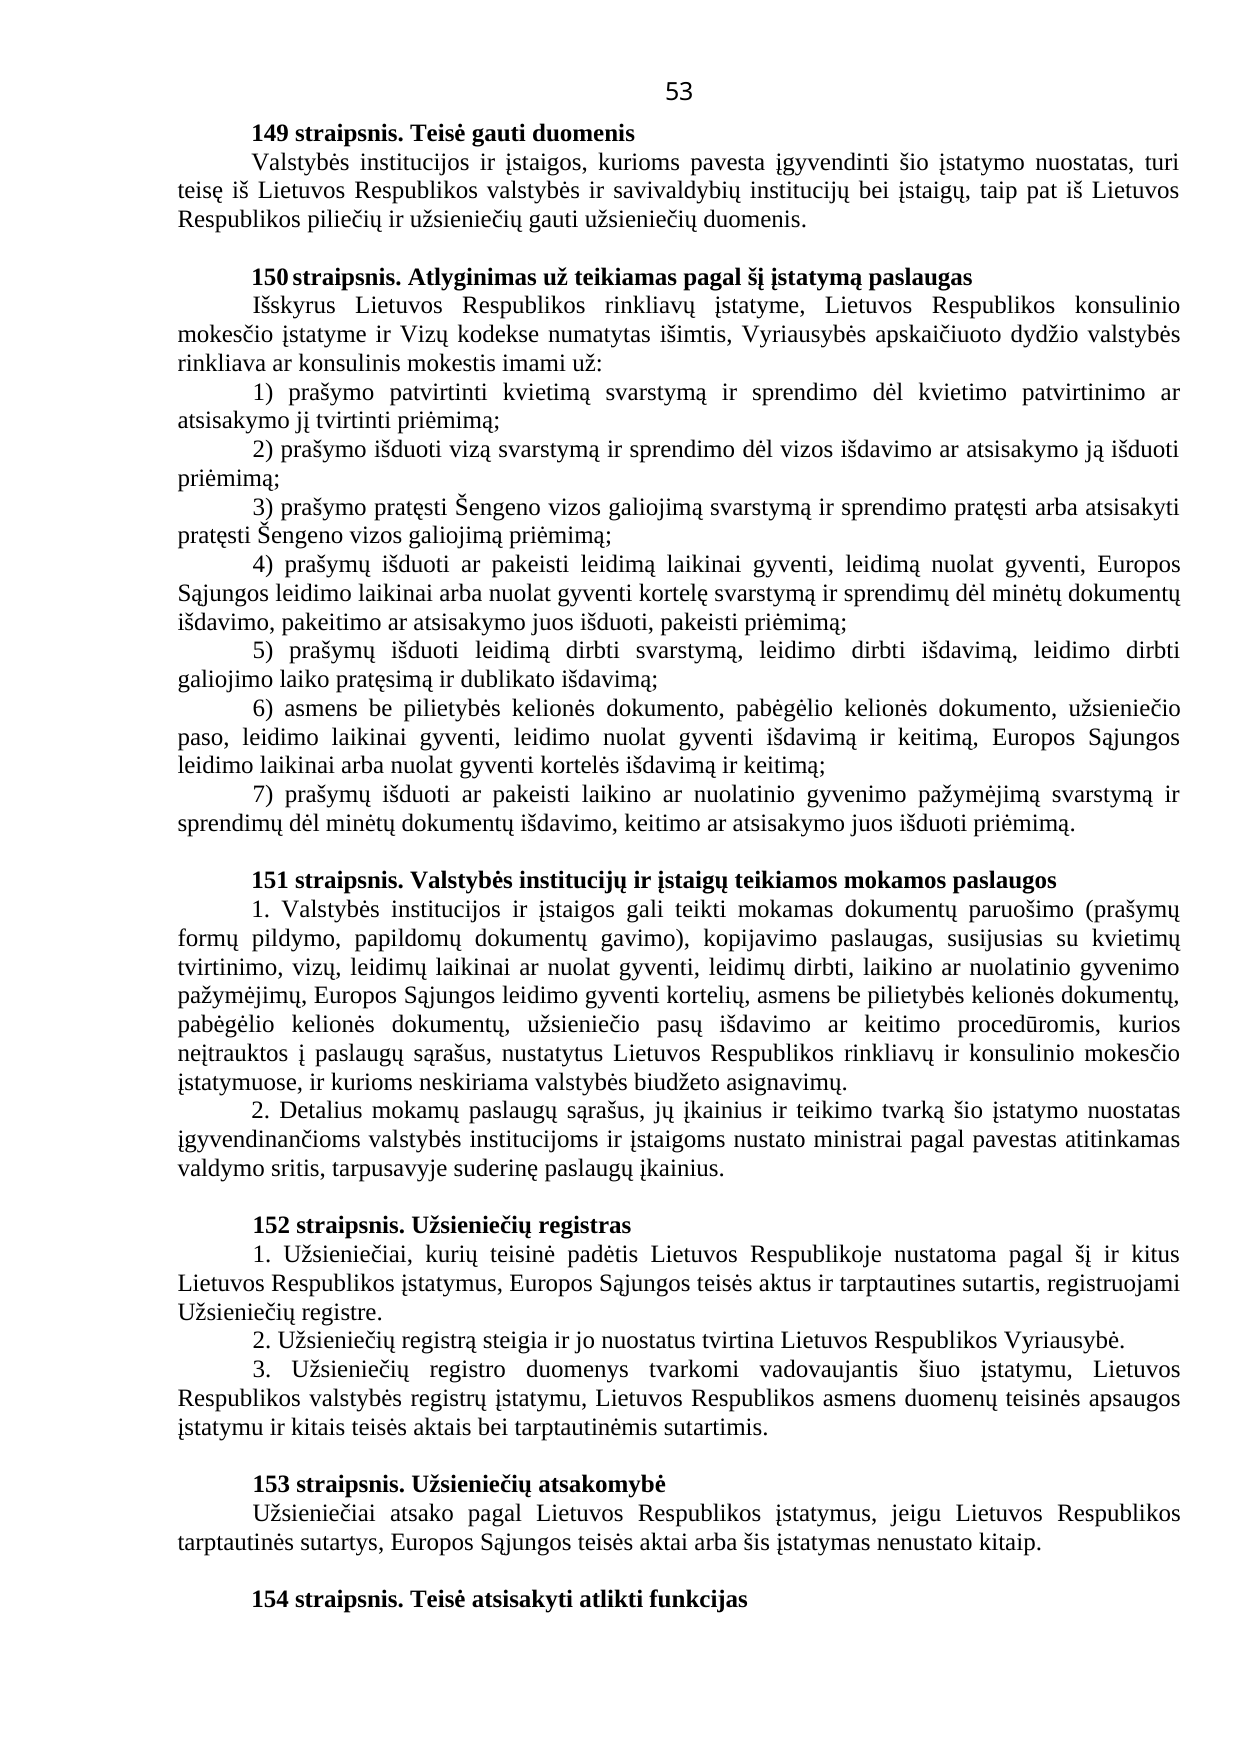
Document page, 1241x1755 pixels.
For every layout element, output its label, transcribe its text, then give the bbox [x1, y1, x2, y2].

text 3) prašymo pratęsti Šengeno vizos galiojimą svarstymą ir sprendimo pratęsti arba atsisakyti pratęsti Šengeno vizos galiojimą priėmimą; [177, 492, 1181, 549]
text 151 straipsnis. Valstybės institucijų ir įstaigų teikiamos mokamos paslaugos [251, 866, 1181, 894]
text 153 straipsnis. Užsieniečių atsakomybė [177, 1469, 1181, 1498]
text 2) prašymo išduoti vizą svarstymą ir sprendimo dėl vizos išdavimo ar atsisakymo ją išduoti priėmimą; [177, 434, 1181, 492]
text 152 straipsnis. Užsieniečių registras [177, 1211, 1181, 1239]
text 7) prašymų išduoti ar pakeisti laikino ar nuolatinio gyvenimo pažymėjimą svarstymą ir sprendimų dėl minėtų dokumentų išdavimo, keitimo ar atsisakymo juos išduoti priėmimą. [177, 779, 1181, 837]
text 1. Valstybės institucijos ir įstaigos gali teikti mokamas dokumentų paruošimo (prašymų formų pildymo, papildomų dokumentų gavimo), kopijavimo paslaugas, susijusias su kvietimų tvirtinimo, vizų, leidimų laikinai ar nuolat gyventi, leidimų dirbti, laikino ar nuolatinio gyvenimo pažymėjimų, Europos Sąjungos leidimo gyventi kortelių, asmens be pilietybės kelionės dokumentų, pabėgėlio kelionės dokumentų, užsieniečio pasų išdavimo ar keitimo procedūromis, kurios neįtrauktos į paslaugų sąrašus, nustatytus Lietuvos Respublikos rinkliavų ir konsulinio mokesčio įstatymuose, ir kurioms neskiriama valstybės biudžeto asignavimų. [177, 894, 1181, 1096]
text 2. Detalius mokamų paslaugų sąrašus, jų įkainius ir teikimo tvarką šio įstatymo nuostatas įgyvendinančioms valstybės institucijoms ir įstaigoms nustato ministrai pagal pavestas atitinkamas valdymo sritis, tarpusavyje suderinę paslaugų įkainius. [177, 1096, 1181, 1182]
text 154 straipsnis. Teisė atsisakyti atlikti funkcijas [177, 1584, 1181, 1613]
text 2. Užsieniečių registrą steigia ir jo nuostatus tvirtina Lietuvos Respublikos Vyriausybė. [177, 1326, 1181, 1354]
text 150 straipsnis. Atlyginimas už teikiamas pagal šį įstatymą paslaugas [251, 262, 1181, 291]
text 6) asmens be pilietybės kelionės dokumento, pabėgėlio kelionės dokumento, užsieniečio paso, leidimo laikinai gyventi, leidimo nuolat gyventi išdavimą ir keitimą, Europos Sąjungos leidimo laikinai arba nuolat gyventi kortelės išdavimą ir keitimą; [177, 693, 1181, 779]
text 4) prašymų išduoti ar pakeisti leidimą laikinai gyventi, leidimą nuolat gyventi, Europos Sąjungos leidimo laikinai arba nuolat gyventi kortelę svarstymą ir sprendimų dėl minėtų dokumentų išdavimo, pakeitimo ar atsisakymo juos išduoti, pakeisti priėmimą; [177, 549, 1181, 636]
text 5) prašymų išduoti leidimą dirbti svarstymą, leidimo dirbti išdavimą, leidimo dirbti galiojimo laiko pratęsimą ir dublikato išdavimą; [177, 636, 1181, 693]
text 149 straipsnis. Teisė gauti duomenis [177, 118, 1181, 147]
text 1. Užsieniečiai, kurių teisinė padėtis Lietuvos Respublikoje nustatoma pagal šį ir kitus Lietuvos Respublikos įstatymus, Europos Sąjungos teisės aktus ir tarptautines sutartis, registruojami Užsieniečių registre. [177, 1239, 1181, 1326]
text Išskyrus Lietuvos Respublikos rinkliavų įstatyme, Lietuvos Respublikos konsulinio mokesčio įstatyme ir Vizų kodekse numatytas išimtis, Vyriausybės apskaičiuoto dydžio valstybės rinkliava ar konsulinis mokestis imami už: [177, 291, 1181, 377]
text 1) prašymo patvirtinti kvietimą svarstymą ir sprendimo dėl kvietimo patvirtinimo ar atsisakymo jį tvirtinti priėmimą; [177, 377, 1181, 434]
text Valstybės institucijos ir įstaigos, kurioms pavesta įgyvendinti šio įstatymo nuostatas, turi teisę iš Lietuvos Respublikos valstybės ir savivaldybių institucijų bei įstaigų, taip pat iš Lietuvos Respublikos piliečių ir užsieniečių gauti užsieniečių duomenis. [177, 147, 1181, 233]
text 3. Užsieniečių registro duomenys tvarkomi vadovaujantis šiuo įstatymu, Lietuvos Respublikos valstybės registrų įstatymu, Lietuvos Respublikos asmens duomenų teisinės apsaugos įstatymu ir kitais teisės aktais bei tarptautinėmis sutartimis. [177, 1354, 1181, 1441]
text Užsieniečiai atsako pagal Lietuvos Respublikos įstatymus, jeigu Lietuvos Respublikos tarptautinės sutartys, Europos Sąjungos teisės aktai arba šis įstatymas nenustato kitaip. [177, 1498, 1181, 1556]
